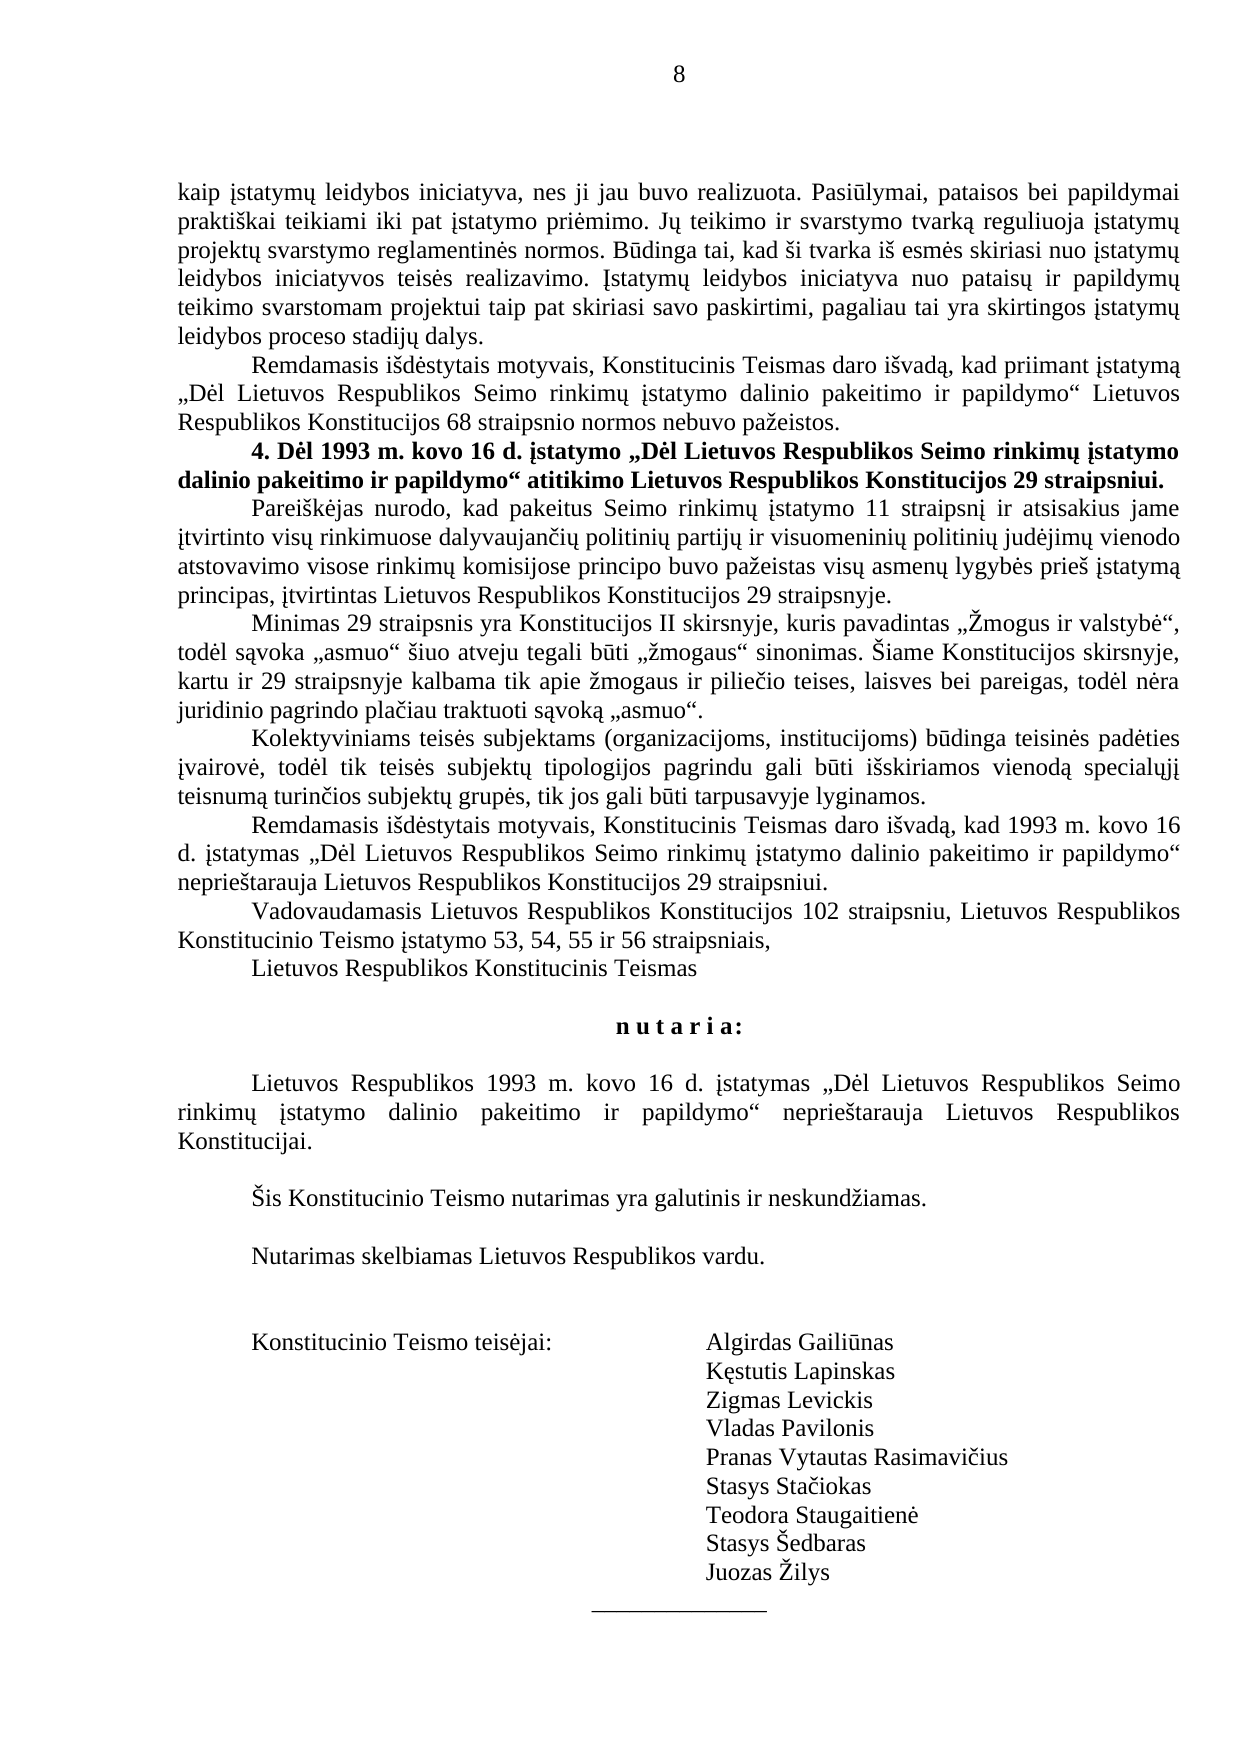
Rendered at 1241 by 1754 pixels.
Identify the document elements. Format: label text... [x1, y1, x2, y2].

text Remdamasis išdėstytais motyvais, Konstitucinis Teismas daro išvadą, kad 1993 m. kovo 16 d. įstatymas „Dėl Lietuvos Respublikos Seimo rinkimų įstatymo dalinio pakeitimo ir papildymo“ neprieštarauja Lietuvos Respublikos Konstitucijos 29 straipsniui. [177, 810, 1181, 896]
text Pranas Vytautas Rasimavičius [177, 1442, 1181, 1471]
text Lietuvos Respublikos 1993 m. kovo 16 d. įstatymas „Dėl Lietuvos Respublikos Seimo rinkimų įstatymo dalinio pakeitimo ir papildymo“ neprieštarauja Lietuvos Respublikos Konstitucijai. [177, 1068, 1181, 1155]
text Kolektyviniams teisės subjektams (organizacijoms, institucijoms) būdinga teisinės padėties įvairovė, todėl tik teisės subjektų tipologijos pagrindu gali būti išskiriamos vienodą specialųjį teisnumą turinčios subjektų grupės, tik jos gali būti tarpusavyje lyginamos. [177, 723, 1181, 810]
text Konstitucinio Teismo teisėjai: Algirdas Gailiūnas [177, 1327, 1181, 1356]
text Stasys Stačiokas [177, 1471, 1181, 1500]
text Remdamasis išdėstytais motyvais, Konstitucinis Teismas daro išvadą, kad priimant įstatymą „Dėl Lietuvos Respublikos Seimo rinkimų įstatymo dalinio pakeitimo ir papildymo“ Lietuvos Respublikos Konstitucijos 68 straipsnio normos nebuvo pažeistos. [177, 350, 1181, 436]
text 4. Dėl 1993 m. kovo 16 d. įstatymo „Dėl Lietuvos Respublikos Seimo rinkimų įstatymo dalinio pakeitimo ir papildymo“ atitikimo Lietuvos Respublikos Konstitucijos 29 straipsniui. [177, 436, 1181, 493]
text Vladas Pavilonis [177, 1413, 1181, 1442]
text Zigmas Levickis [177, 1385, 1181, 1413]
text ______________ [177, 1586, 1181, 1615]
text Minimas 29 straipsnis yra Konstitucijos II skirsnyje, kuris pavadintas „Žmogus ir valstybė“, todėl sąvoka „asmuo“ šiuo atveju tegali būti „žmogaus“ sinonimas. Šiame Konstitucijos skirsnyje, kartu ir 29 straipsnyje kalbama tik apie žmogaus ir piliečio teises, laisves bei pareigas, todėl nėra juridinio pagrindo plačiau traktuoti sąvoką „asmuo“. [177, 608, 1181, 723]
text Kęstutis Lapinskas [177, 1356, 1181, 1385]
text Stasys Šedbaras [177, 1528, 1181, 1557]
text kaip įstatymų leidybos iniciatyva, nes ji jau buvo realizuota. Pasiūlymai, pataisos bei papildymai praktiškai teikiami iki pat įstatymo priėmimo. Jų teikimo ir svarstymo tvarką reguliuoja įstatymų projektų svarstymo reglamentinės normos. Būdinga tai, kad ši tvarka iš esmės skiriasi nuo įstatymų leidybos iniciatyvos teisės realizavimo. Įstatymų leidybos iniciatyva nuo pataisų ir papildymų teikimo svarstomam projektui taip pat skiriasi savo paskirtimi, pagaliau tai yra skirtingos įstatymų leidybos proceso stadijų dalys. [177, 177, 1181, 350]
text nutaria: [177, 1011, 1181, 1040]
text Juozas Žilys [177, 1557, 1181, 1586]
text Pareiškėjas nurodo, kad pakeitus Seimo rinkimų įstatymo 11 straipsnį ir atsisakius jame įtvirtinto visų rinkimuose dalyvaujančių politinių partijų ir visuomeninių politinių judėjimų vienodo atstovavimo visose rinkimų komisijose principo buvo pažeistas visų asmenų lygybės prieš įstatymą principas, įtvirtintas Lietuvos Respublikos Konstitucijos 29 straipsnyje. [177, 493, 1181, 608]
text Šis Konstitucinio Teismo nutarimas yra galutinis ir neskundžiamas. [177, 1183, 1181, 1212]
text Vadovaudamasis Lietuvos Respublikos Konstitucijos 102 straipsniu, Lietuvos Respublikos Konstitucinio Teismo įstatymo 53, 54, 55 ir 56 straipsniais, [177, 896, 1181, 953]
text Nutarimas skelbiamas Lietuvos Respublikos vardu. [177, 1241, 1181, 1270]
text Lietuvos Respublikos Konstitucinis Teismas [177, 953, 1181, 982]
text Teodora Staugaitienė [177, 1500, 1181, 1528]
